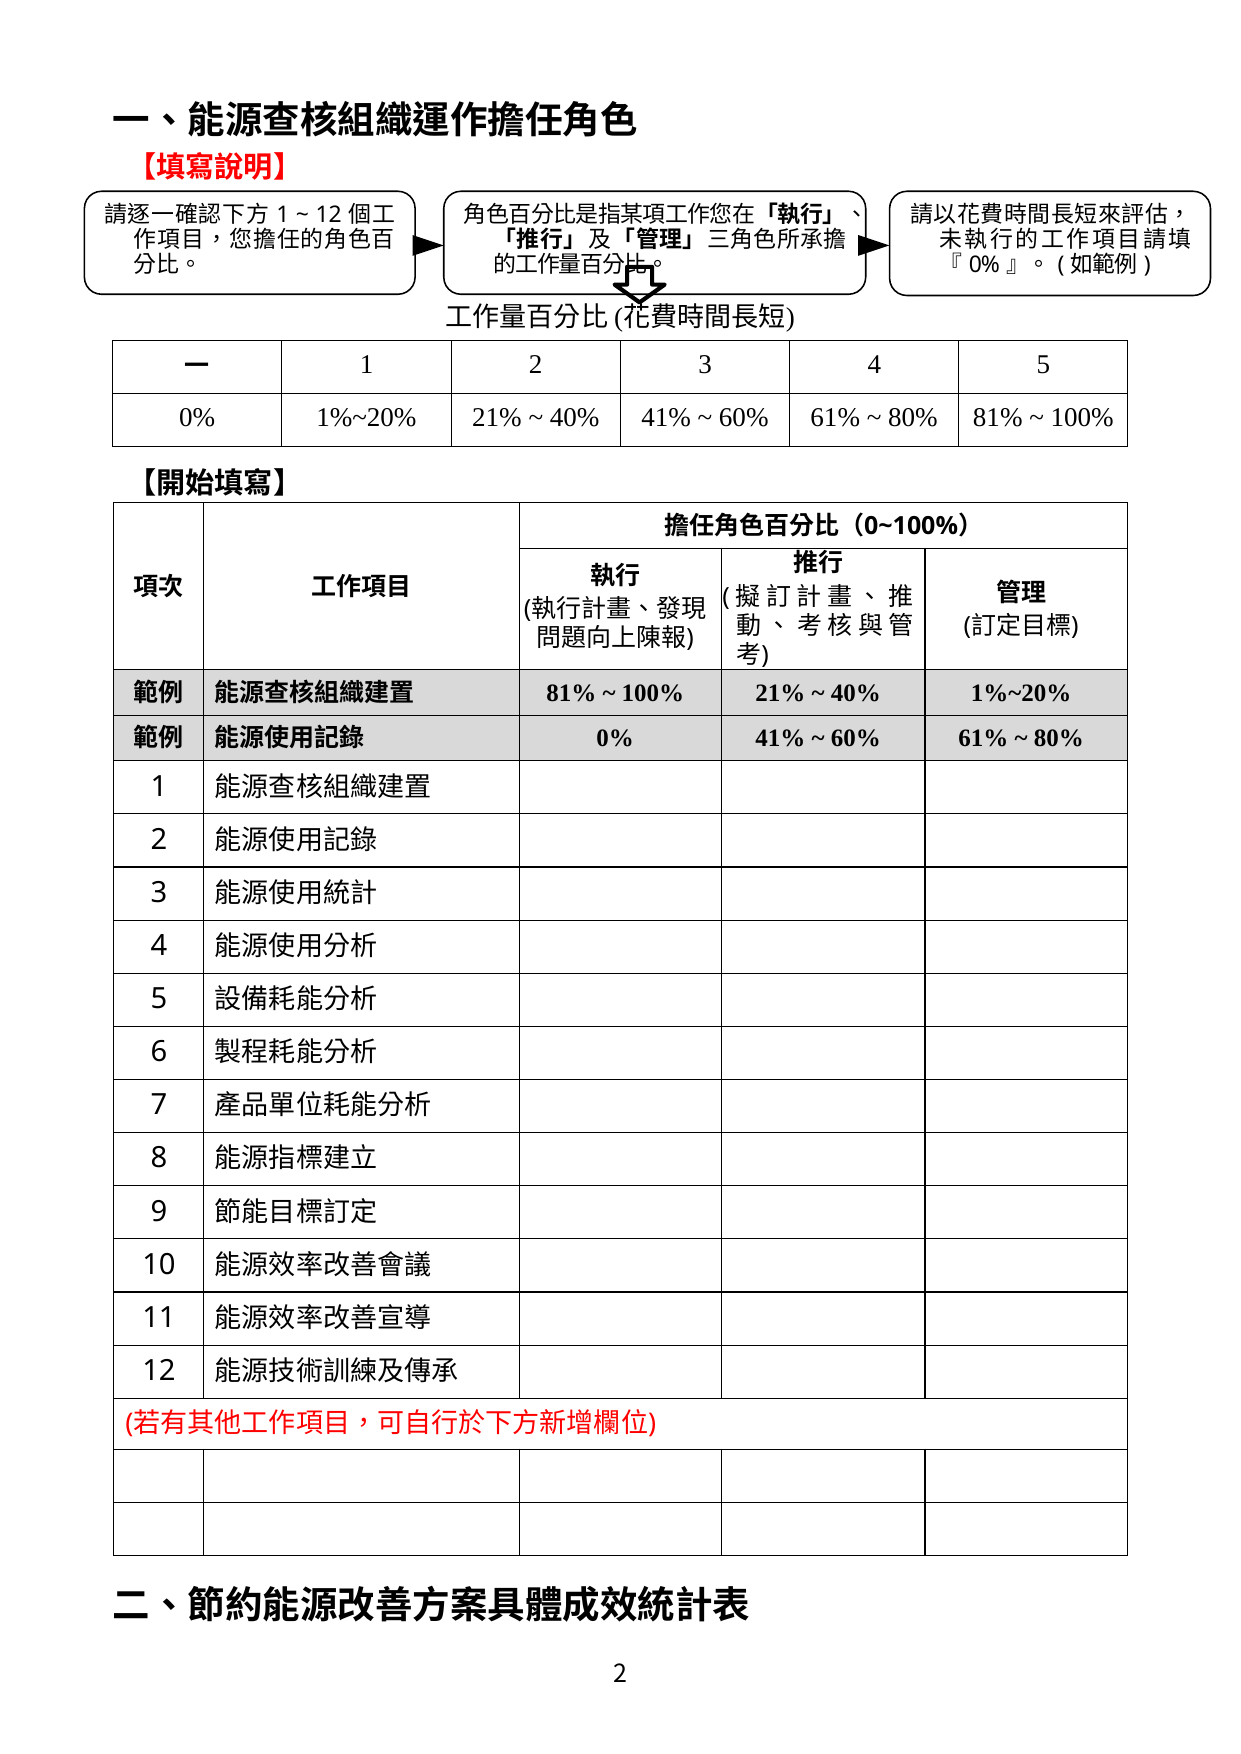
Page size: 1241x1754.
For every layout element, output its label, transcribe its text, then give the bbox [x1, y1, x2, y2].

table_cell 管理 (訂定目標) [926, 549, 1127, 669]
table_cell [722, 814, 924, 866]
text 【填寫說明】 [112, 144, 1128, 186]
table_header 2 [452, 341, 620, 393]
table_cell [926, 921, 1127, 973]
table_cell [722, 974, 924, 1026]
table_cell 範例 [114, 716, 203, 760]
table_cell 0% [113, 394, 281, 446]
table_cell 9 [114, 1186, 203, 1238]
table_cell 5 [114, 974, 203, 1026]
table_cell [520, 1239, 721, 1291]
table_cell 11 [114, 1293, 203, 1344]
table_header 1 [282, 341, 451, 393]
table_cell 能源指標建立 [204, 1133, 519, 1185]
table_header 一 [113, 341, 281, 393]
table_cell 21% ~ 40% [452, 394, 620, 446]
table_cell [926, 1080, 1127, 1132]
text 工作量百分比 (花費時間長短) [112, 294, 1128, 334]
table_cell 製程耗能分析 [204, 1027, 519, 1079]
table_cell 81% ~ 100% [959, 394, 1127, 446]
table_cell [722, 1346, 924, 1398]
table_cell 4 [114, 921, 203, 973]
table_cell [204, 1503, 519, 1555]
table_cell [722, 1027, 924, 1079]
table_cell 61% ~ 80% [790, 394, 958, 446]
table_cell [520, 761, 721, 813]
table_cell 1 [114, 761, 203, 813]
table_cell 6 [114, 1027, 203, 1079]
table_cell 節能目標訂定 [204, 1186, 519, 1238]
table_cell [520, 1503, 721, 1555]
table_cell [926, 1133, 1127, 1185]
table_cell [722, 1080, 924, 1132]
table_cell [520, 1450, 721, 1502]
table_cell [926, 1346, 1127, 1398]
table_cell 1%~20% [926, 670, 1127, 715]
table_cell 能源使用統計 [204, 868, 519, 919]
table_cell [926, 868, 1127, 919]
table_cell [722, 761, 924, 813]
table_cell [722, 1293, 924, 1344]
table_cell 1%~20% [282, 394, 451, 446]
table_cell [926, 1186, 1127, 1238]
table_cell [520, 1186, 721, 1238]
table_cell [114, 1503, 203, 1555]
table_cell [722, 1239, 924, 1291]
table_cell [722, 1133, 924, 1185]
table_cell 產品單位耗能分析 [204, 1080, 519, 1132]
table_cell 能源查核組織建置 [204, 761, 519, 813]
table_cell [520, 814, 721, 866]
table_cell [926, 1239, 1127, 1291]
table_header 工作項目 [204, 503, 519, 669]
text 二、節約能源改善方案具體成效統計表 [112, 1574, 1128, 1629]
table_header 擔任角色百分比（0~100%） [520, 503, 1127, 547]
table_header 5 [959, 341, 1127, 393]
table_cell [926, 761, 1127, 813]
table_cell [722, 1450, 924, 1502]
table_header 4 [790, 341, 958, 393]
table_cell 範例 [114, 670, 203, 715]
table_cell 能源技術訓練及傳承 [204, 1346, 519, 1398]
table_cell 21% ~ 40% [722, 670, 924, 715]
text 【開始填寫】 [112, 460, 1128, 502]
table_cell [926, 1293, 1127, 1344]
table_cell [722, 1503, 924, 1555]
table_cell 2 [114, 814, 203, 866]
table_cell 推行 (擬訂計畫、推動、考核與管考) [722, 549, 924, 669]
table_cell [114, 1450, 203, 1502]
table_cell (若有其他工作項目，可自行於下方新增欄位) [114, 1399, 1127, 1448]
table_cell 41% ~ 60% [722, 716, 924, 760]
table_cell [520, 1133, 721, 1185]
table_cell 能源使用記錄 [204, 814, 519, 866]
table_cell [926, 1503, 1127, 1555]
table_cell 能源效率改善宣導 [204, 1293, 519, 1344]
table_cell 8 [114, 1133, 203, 1185]
table_cell [722, 868, 924, 919]
table_cell 能源使用分析 [204, 921, 519, 973]
table_cell 7 [114, 1080, 203, 1132]
table_cell [204, 1450, 519, 1502]
table_cell 61% ~ 80% [926, 716, 1127, 760]
table_cell [926, 1027, 1127, 1079]
table_cell 81% ~ 100% [520, 670, 721, 715]
table_cell 10 [114, 1239, 203, 1291]
table_cell [520, 1293, 721, 1344]
table_cell [520, 868, 721, 919]
table_cell 執行 (執行計畫、發現問題向上陳報) [520, 549, 721, 669]
table_cell 設備耗能分析 [204, 974, 519, 1026]
table_cell 0% [520, 716, 721, 760]
table_cell 能源效率改善會議 [204, 1239, 519, 1291]
table_cell [926, 814, 1127, 866]
table_cell 41% ~ 60% [621, 394, 789, 446]
table_cell [926, 1450, 1127, 1502]
table_cell 能源查核組織建置 [204, 670, 519, 715]
table_cell [520, 1346, 721, 1398]
table_header 3 [621, 341, 789, 393]
table_cell [520, 1027, 721, 1079]
table_cell 3 [114, 868, 203, 919]
table_cell [520, 1080, 721, 1132]
table_cell 12 [114, 1346, 203, 1398]
table_cell 能源使用記錄 [204, 716, 519, 760]
table_cell [520, 974, 721, 1026]
text 一、能源查核組織運作擔任角色 [112, 90, 1128, 144]
table_cell [722, 1186, 924, 1238]
table_cell [926, 974, 1127, 1026]
table_cell [520, 921, 721, 973]
table_header 項次 [114, 503, 203, 669]
table_cell [722, 921, 924, 973]
